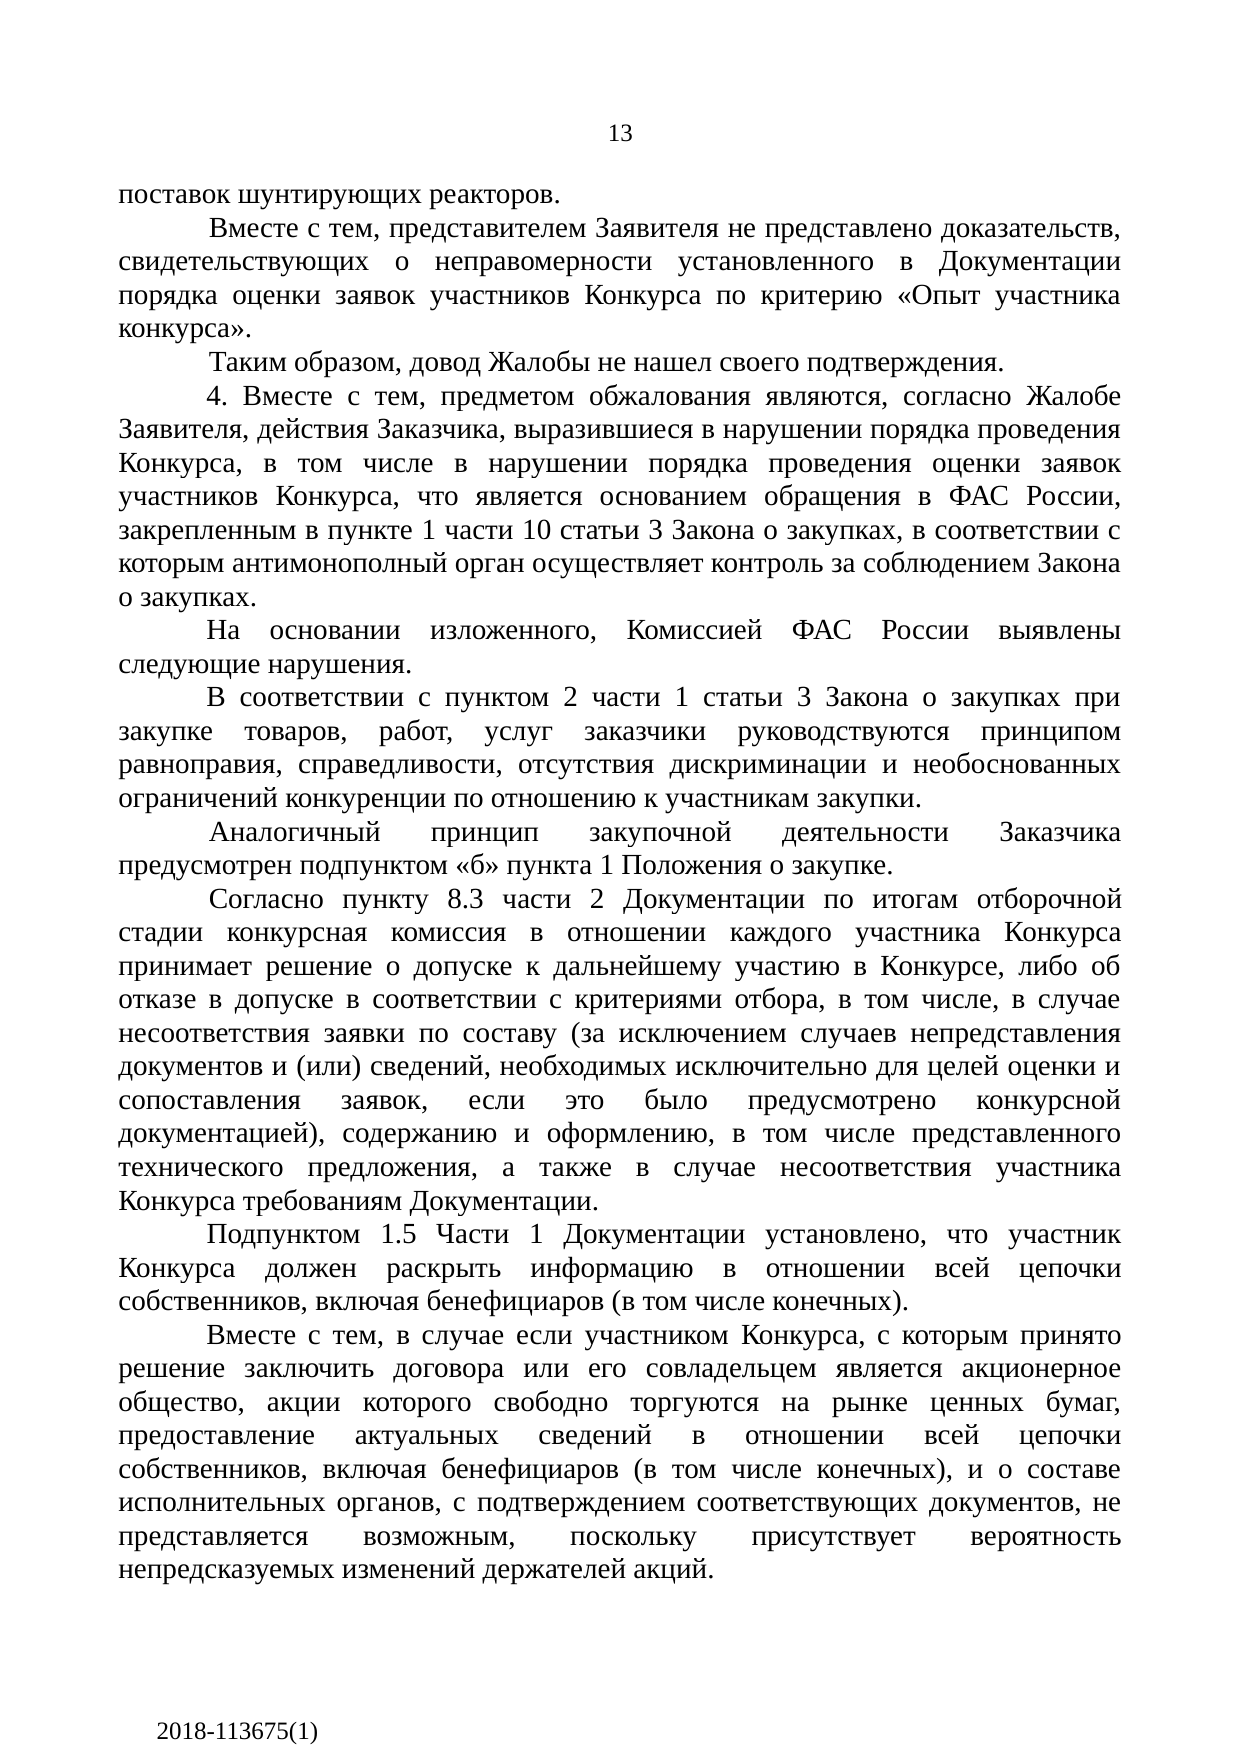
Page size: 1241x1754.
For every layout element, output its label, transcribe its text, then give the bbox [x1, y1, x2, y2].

text Таким образом, довод Жалобы не нашел своего подтверждения. [118, 344, 1122, 378]
text Вместе с тем, в случае если участником Конкурса, с которым принято решение заключить договора или его совладельцем является акционерное общество, акции которого свободно торгуются на рынке ценных бумаг, предоставление актуальных сведений в отношении всей цепочки собственников, включая бенефициаров (в том числе конечных), и о составе исполнительных органов, с подтверждением соответствующих документов, не представляется возможным, поскольку присутствует вероятность непредсказуемых изменений держателей акций. [118, 1317, 1122, 1585]
text 4. Вместе с тем, предметом обжалования являются, согласно Жалобе Заявителя, действия Заказчика, выразившиеся в нарушении порядка проведения Конкурса, в том числе в нарушении порядка проведения оценки заявок участников Конкурса, что является основанием обращения в ФАС России, закрепленным в пункте 1 части 10 статьи 3 Закона о закупках, в соответствии с которым антимонополный орган осуществляет контроль за соблюдением Закона о закупках. [118, 378, 1122, 612]
text поставок шунтирующих реакторов. [118, 176, 1122, 210]
text В соответствии с пунктом 2 части 1 статьи 3 Закона о закупках при закупке товаров, работ, услуг заказчики руководствуются принципом равноправия, справедливости, отсутствия дискриминации и необоснованных ограничений конкуренции по отношению к участникам закупки. [118, 679, 1122, 814]
text Аналогичный принцип закупочной деятельности Заказчика предусмотрен подпунктом «б» пункта 1 Положения о закупке. [118, 814, 1122, 881]
text На основании изложенного, Комиссией ФАС России выявлены следующие нарушения. [118, 612, 1122, 679]
text Согласно пункту 8.3 части 2 Документации по итогам отборочной стадии конкурсная комиссия в отношении каждого участника Конкурса принимает решение о допуске к дальнейшему участию в Конкурсе, либо об отказе в допуске в соответствии с критериями отбора, в том числе, в случае несоответствия заявки по составу (за исключением случаев непредставления документов и (или) сведений, необходимых исключительно для целей оценки и сопоставления заявок, если это было предусмотрено конкурсной документацией), содержанию и оформлению, в том числе представленного технического предложения, а также в случае несоответствия участника Конкурса требованиям Документации. [118, 881, 1122, 1216]
text Подпунктом 1.5 Части 1 Документации установлено, что участник Конкурса должен раскрыть информацию в отношении всей цепочки собственников, включая бенефициаров (в том числе конечных). [118, 1216, 1122, 1317]
text Вместе с тем, представителем Заявителя не представлено доказательств, свидетельствующих о неправомерности установленного в Документации порядка оценки заявок участников Конкурса по критерию «Опыт участника конкурса». [118, 210, 1122, 344]
